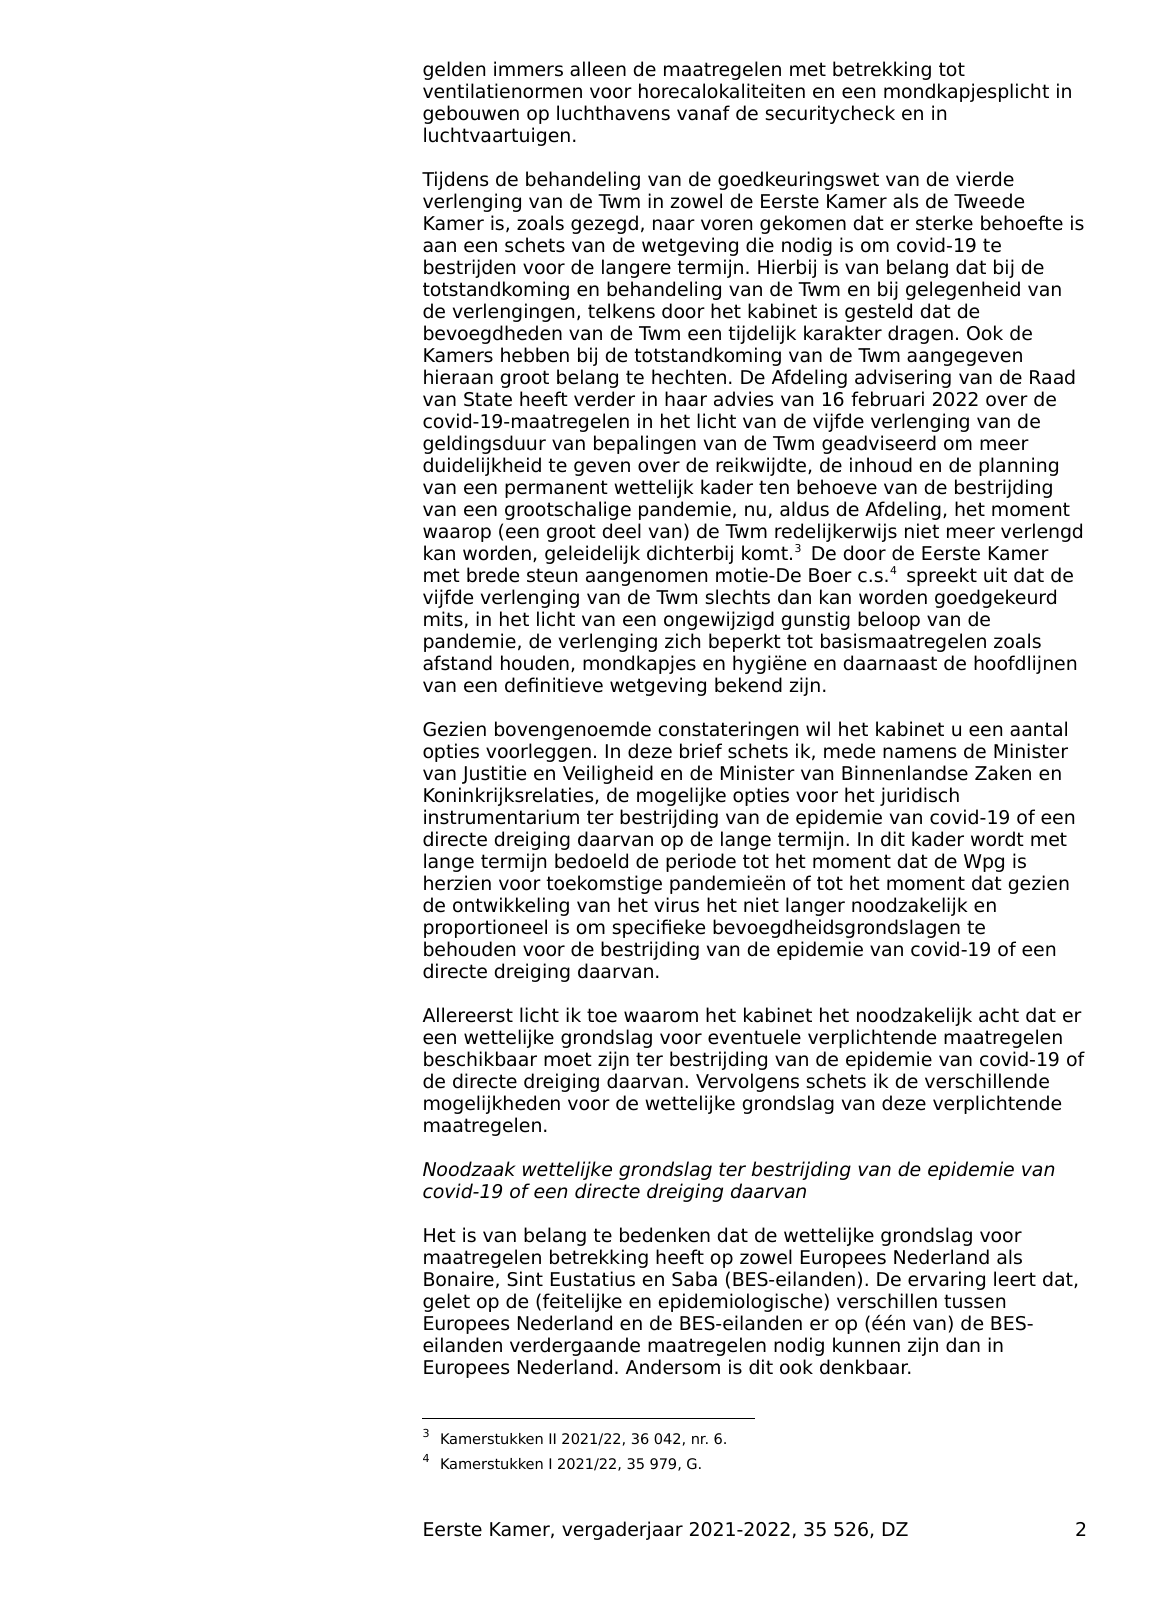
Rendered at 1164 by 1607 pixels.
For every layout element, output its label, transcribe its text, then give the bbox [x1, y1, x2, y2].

text Tijdens de behandeling van de goedkeuringswet van de vierde verlenging van de Twm in zowel de Eerste Kamer als de Tweede Kamer is, zoals gezegd, naar voren gekomen dat er sterke behoefte is aan een schets van de wetgeving die nodig is om covid-19 te bestrijden voor de langere termijn. Hierbij is van belang dat bij de totstandkoming en behandeling van de Twm en bij gelegenheid van de verlengingen, telkens door het kabinet is gesteld dat de bevoegdheden van de Twm een tijdelijk karakter dragen. Ook de Kamers hebben bij de totstandkoming van de Twm aangegeven hieraan groot belang te hechten. De Afdeling advisering van de Raad van State heeft verder in haar advies van 16 februari 2022 over de covid-19-maatregelen in het licht van de vijfde verlenging van de geldingsduur van bepalingen van de Twm geadviseerd om meer duidelijkheid te geven over de reikwijdte, de inhoud en de planning van een permanent wettelijk kader ten behoeve van de bestrijding van een grootschalige pandemie, nu, aldus de Afdeling, het moment waarop (een groot deel van) de Twm redelijkerwijs niet meer verlengd kan worden, geleidelijk dichterbij komt. De door de Eerste Kamer met brede steun aangenomen motie-De Boer c.s. spreekt uit dat de vijfde verlenging van de Twm slechts dan kan worden goedgekeurd mits, in het licht van een ongewijzigd gunstig beloop van de pandemie, de verlenging zich beperkt tot basismaatregelen zoals afstand houden, mondkapjes en hygiëne en daarnaast de hoofdlijnen van een definitieve wetgeving bekend zijn. [422, 169, 1087, 697]
text Kamerstukken I 2021/22, 35 979, G. [422, 1452, 1087, 1474]
text Allereerst licht ik toe waarom het kabinet het noodzakelijk acht dat er een wettelijke grondslag voor eventuele verplichtende maatregelen beschikbaar moet zijn ter bestrijding van de epidemie van covid-19 of de directe dreiging daarvan. Vervolgens schets ik de verschillende mogelijkheden voor de wettelijke grondslag van deze verplichtende maatregelen. [422, 1005, 1087, 1137]
text Kamerstukken II 2021/22, 36 042, nr. 6. [422, 1427, 1087, 1449]
text Gezien bovengenoemde constateringen wil het kabinet u een aantal opties voorleggen. In deze brief schets ik, mede namens de Minister van Justitie en Veiligheid en de Minister van Binnenlandse Zaken en Koninkrijksrelaties, de mogelijke opties voor het juridisch instrumentarium ter bestrijding van de epidemie van covid-19 of een directe dreiging daarvan op de lange termijn. In dit kader wordt met lange termijn bedoeld de periode tot het moment dat de Wpg is herzien voor toekomstige pandemieën of tot het moment dat gezien de ontwikkeling van het virus het niet langer noodzakelijk en proportioneel is om specifieke bevoegdheidsgrondslagen te behouden voor de bestrijding van de epidemie van covid-19 of een directe dreiging daarvan. [422, 719, 1087, 983]
subtitle Noodzaak wettelijke grondslag ter bestrijding van de epidemie van covid-19 of een directe dreiging daarvan [422, 1159, 1087, 1203]
text gelden immers alleen de maatregelen met betrekking tot ventilatienormen voor horecalokaliteiten en een mondkapjesplicht in gebouwen op luchthavens vanaf de securitycheck en in luchtvaartuigen. [422, 59, 1087, 147]
text Het is van belang te bedenken dat de wettelijke grondslag voor maatregelen betrekking heeft op zowel Europees Nederland als Bonaire, Sint Eustatius en Saba (BES-eilanden). De ervaring leert dat, gelet op de (feitelijke en epidemiologische) verschillen tussen Europees Nederland en de BES-eilanden er op (één van) de BES-eilanden verdergaande maatregelen nodig kunnen zijn dan in Europees Nederland. Andersom is dit ook denkbaar. [422, 1225, 1087, 1379]
